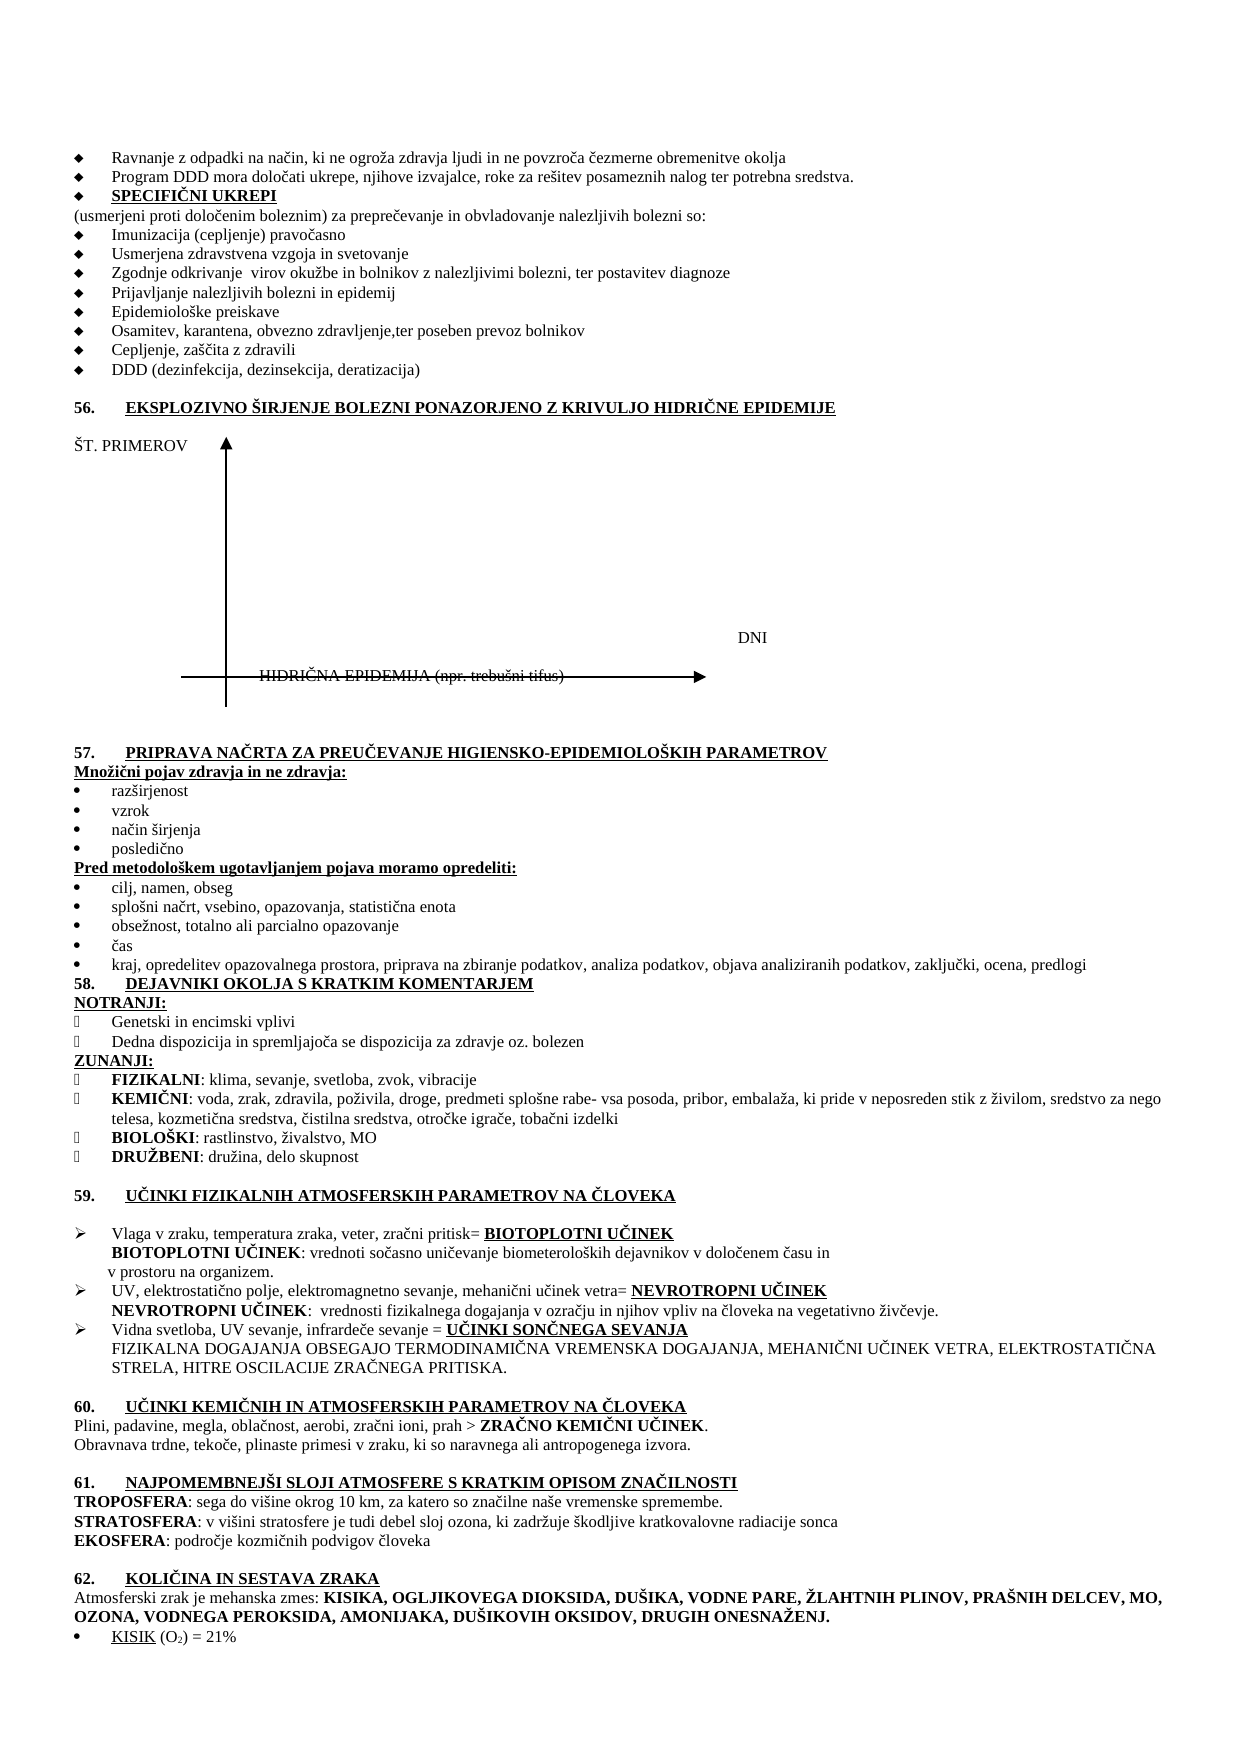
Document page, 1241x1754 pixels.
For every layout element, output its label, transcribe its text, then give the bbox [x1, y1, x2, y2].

text (usmerjeni proti določenim boleznim) za preprečevanje in obvladovanje nalezljivih bolezni so: [74, 205, 1167, 224]
list Genetski in encimski vplivi [74, 1012, 1167, 1031]
list FIZIKALNI: klima, sevanje, svetloba, zvok, vibracije [74, 1070, 1167, 1089]
text Pred metodološkem ugotavljanjem pojava moramo opredeliti: [74, 858, 1167, 877]
list vzrok [74, 801, 1167, 820]
list Vidna svetloba, UV sevanje, infrardeče sevanje = UČINKI SONČNEGA SEVANJA [74, 1320, 1167, 1339]
list Ravnanje z odpadki na način, ki ne ogroža zdravja ljudi in ne povzroča čezmerne obremenitve okolja [74, 148, 1167, 167]
list Program DDD mora določati ukrepe, njihove izvajalce, roke za rešitev posameznih nalog ter potrebna sredstva. [74, 167, 1167, 186]
list način širjenja [74, 820, 1167, 839]
list BIOLOŠKI: rastlinstvo, živalstvo, MO [74, 1128, 1167, 1147]
list splošni načrt, vsebino, opazovanja, statistična enota [74, 897, 1167, 916]
list KISIK (O2) = 21% [74, 1626, 1167, 1646]
text BIOTOPLOTNI UČINEK: vrednoti sočasno uničevanje biometeroloških dejavnikov v določenem času in [111, 1243, 1167, 1262]
list Usmerjena zdravstvena vzgoja in svetovanje [74, 244, 1167, 263]
list SPECIFIČNI UKREPI [74, 186, 1167, 205]
list KEMIČNI: voda, zrak, zdravila, poživila, droge, predmeti splošne rabe- vsa posoda, pribor, embalaža, ki pride v neposreden stik z živilom, sredstvo za nego telesa, kozmetična sredstva, čistilna sredstva, otročke igrače, tobačni izdelki [74, 1089, 1167, 1128]
text ZUNANJI: [74, 1051, 1167, 1070]
text [227, 436, 1167, 455]
list KOLIČINA IN SESTAVA ZRAKA [74, 1569, 1167, 1588]
text [74, 628, 225, 647]
text Plini, padavine, megla, oblačnost, aerobi, zračni ioni, prah > ZRAČNO KEMIČNI UČINEK. [74, 1416, 1167, 1435]
list kraj, opredelitev opazovalnega prostora, priprava na zbiranje podatkov, analiza podatkov, objava analiziranih podatkov, zaključki, ocena, predlogi [74, 954, 1167, 974]
text Množični pojav zdravja in ne zdravja: [74, 762, 1167, 781]
list DEJAVNIKI OKOLJA S KRATKIM KOMENTARJEM [74, 974, 1167, 993]
list cilj, namen, obseg [74, 877, 1167, 897]
list Prijavljanje nalezljivih bolezni in epidemij [74, 282, 1167, 302]
list obsežnost, totalno ali parcialno opazovanje [74, 916, 1167, 935]
list UV, elektrostatično polje, elektromagnetno sevanje, mehanični učinek vetra= NEVROTROPNI UČINEK [74, 1281, 1167, 1301]
text Obravnava trdne, tekoče, plinaste primesi v zraku, ki so naravnega ali antropogenega izvora. [74, 1435, 1167, 1454]
list posledično [74, 839, 1167, 858]
text NEVROTROPNI UČINEK: vrednosti fizikalnega dogajanja v ozračju in njihov vpliv na človeka na vegetativno živčevje. [111, 1301, 1167, 1320]
list DDD (dezinfekcija, dezinsekcija, deratizacija) [74, 359, 1167, 379]
text [74, 666, 225, 685]
text TROPOSFERA: sega do višine okrog 10 km, za katero so značilne naše vremenske spremembe. [74, 1492, 1167, 1511]
list čas [74, 935, 1167, 954]
list Zgodnje odkrivanje virov okužbe in bolnikov z nalezljivimi bolezni, ter postavitev diagnoze [74, 263, 1167, 282]
list Osamitev, karantena, obvezno zdravljenje,ter poseben prevoz bolnikov [74, 321, 1167, 340]
text NOTRANJI: [74, 993, 1167, 1012]
text ŠT. PRIMEROV [74, 436, 226, 455]
list Epidemiološke preiskave [74, 302, 1167, 321]
list EKSPLOZIVNO ŠIRJENJE BOLEZNI PONAZORJENO Z KRIVULJO HIDRIČNE EPIDEMIJE [74, 398, 1167, 417]
text DNI [227, 628, 1167, 647]
text STRATOSFERA: v višini stratosfere je tudi debel sloj ozona, ki zadržuje škodljive kratkovalovne radiacije sonca [74, 1511, 1167, 1531]
list Dedna dispozicija in spremljajoča se dispozicija za zdravje oz. bolezen [74, 1031, 1167, 1051]
list UČINKI KEMIČNIH IN ATMOSFERSKIH PARAMETROV NA ČLOVEKA [74, 1396, 1167, 1416]
list DRUŽBENI: družina, delo skupnost [74, 1147, 1167, 1166]
text Atmosferski zrak je mehanska zmes: KISIKA, OGLJIKOVEGA DIOKSIDA, DUŠIKA, VODNE PARE, ŽLAHTNIH PLINOV, PRAŠNIH DELCEV, MO, OZONA, VODNEGA PEROKSIDA, AMONIJAKA, DUŠIKOVIH OKSIDOV, DRUGIH ONESNAŽENJ. [74, 1588, 1167, 1626]
list PRIPRAVA NAČRTA ZA PREUČEVANJE HIGIENSKO-EPIDEMIOLOŠKIH PARAMETROV [74, 743, 1167, 762]
list NAJPOMEMBNEJŠI SLOJI ATMOSFERE S KRATKIM OPISOM ZNAČILNOSTI [74, 1473, 1167, 1492]
list Cepljenje, zaščita z zdravili [74, 340, 1167, 359]
list UČINKI FIZIKALNIH ATMOSFERSKIH PARAMETROV NA ČLOVEKA [74, 1185, 1167, 1204]
text HIDRIČNA EPIDEMIJA (npr. trebušni tifus) [227, 666, 1167, 685]
text v prostoru na organizem. [74, 1262, 1167, 1281]
list Vlaga v zraku, temperatura zraka, veter, zračni pritisk= BIOTOPLOTNI UČINEK [74, 1224, 1167, 1243]
list Imunizacija (cepljenje) pravočasno [74, 224, 1167, 244]
text FIZIKALNA DOGAJANJA OBSEGAJO TERMODINAMIČNA VREMENSKA DOGAJANJA, MEHANIČNI UČINEK VETRA, ELEKTROSTATIČNA STRELA, HITRE OSCILACIJE ZRAČNEGA PRITISKA. [111, 1339, 1167, 1377]
text EKOSFERA: področje kozmičnih podvigov človeka [74, 1531, 1167, 1550]
list razširjenost [74, 781, 1167, 801]
